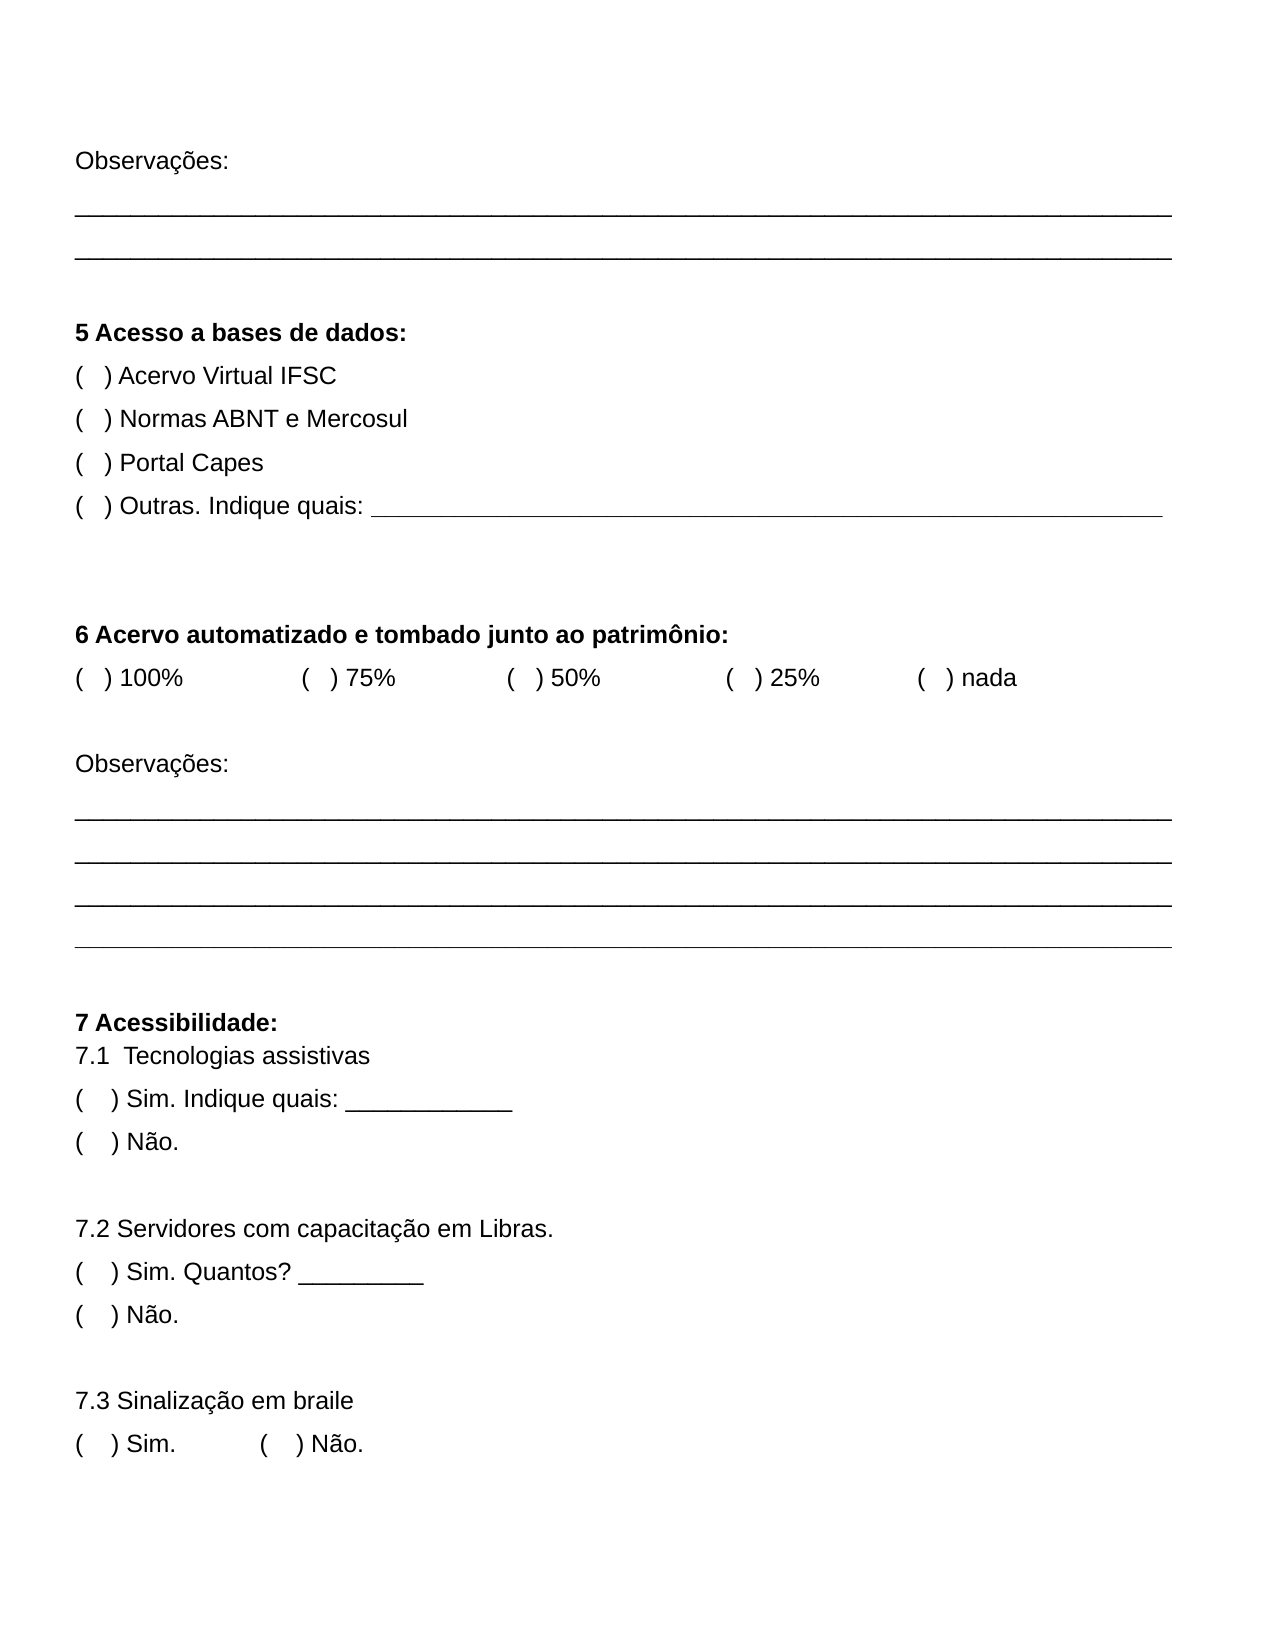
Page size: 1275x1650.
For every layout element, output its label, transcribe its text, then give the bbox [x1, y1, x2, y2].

text 7.1 Tecnologias assistivas [75, 1041, 1181, 1070]
text ( ) Sim. Indique quais: ____________ [75, 1084, 1181, 1113]
text ( ) Outras. Indique quais: _________________________________________________________ [75, 491, 1181, 519]
text ( ) Sim. ( ) Não. [75, 1429, 1181, 1458]
text ( ) Normas ABNT e Mercosul [75, 404, 1181, 433]
text 7.3 Sinalização em braile [75, 1386, 1181, 1415]
text ______________________________________________________________________________________________________________________________________________________________ [75, 189, 1181, 261]
text Observações: [75, 749, 1181, 778]
text 5 Acesso a bases de dados: [75, 318, 1181, 347]
text 7 Acessibilidade: [75, 1008, 1181, 1037]
text ( ) Sim. Quantos? _________ [75, 1257, 1181, 1286]
text ( ) Não. [75, 1300, 1181, 1329]
text ( ) 100% ( ) 75% ( ) 50% ( ) 25% ( ) nada [75, 663, 1181, 692]
text 6 Acervo automatizado e tombado junto ao patrimônio: [75, 620, 1181, 649]
text ____________________________________________________________________________________________________________________________________________________________________________________________________________________________________________________________________________________________________________________________ [75, 792, 1181, 951]
text ( ) Não. [75, 1127, 1181, 1156]
text ( ) Acervo Virtual IFSC [75, 361, 1181, 390]
text Observações: [75, 146, 1181, 174]
text ( ) Portal Capes [75, 447, 1181, 476]
text 7.2 Servidores com capacitação em Libras. [75, 1214, 1181, 1242]
